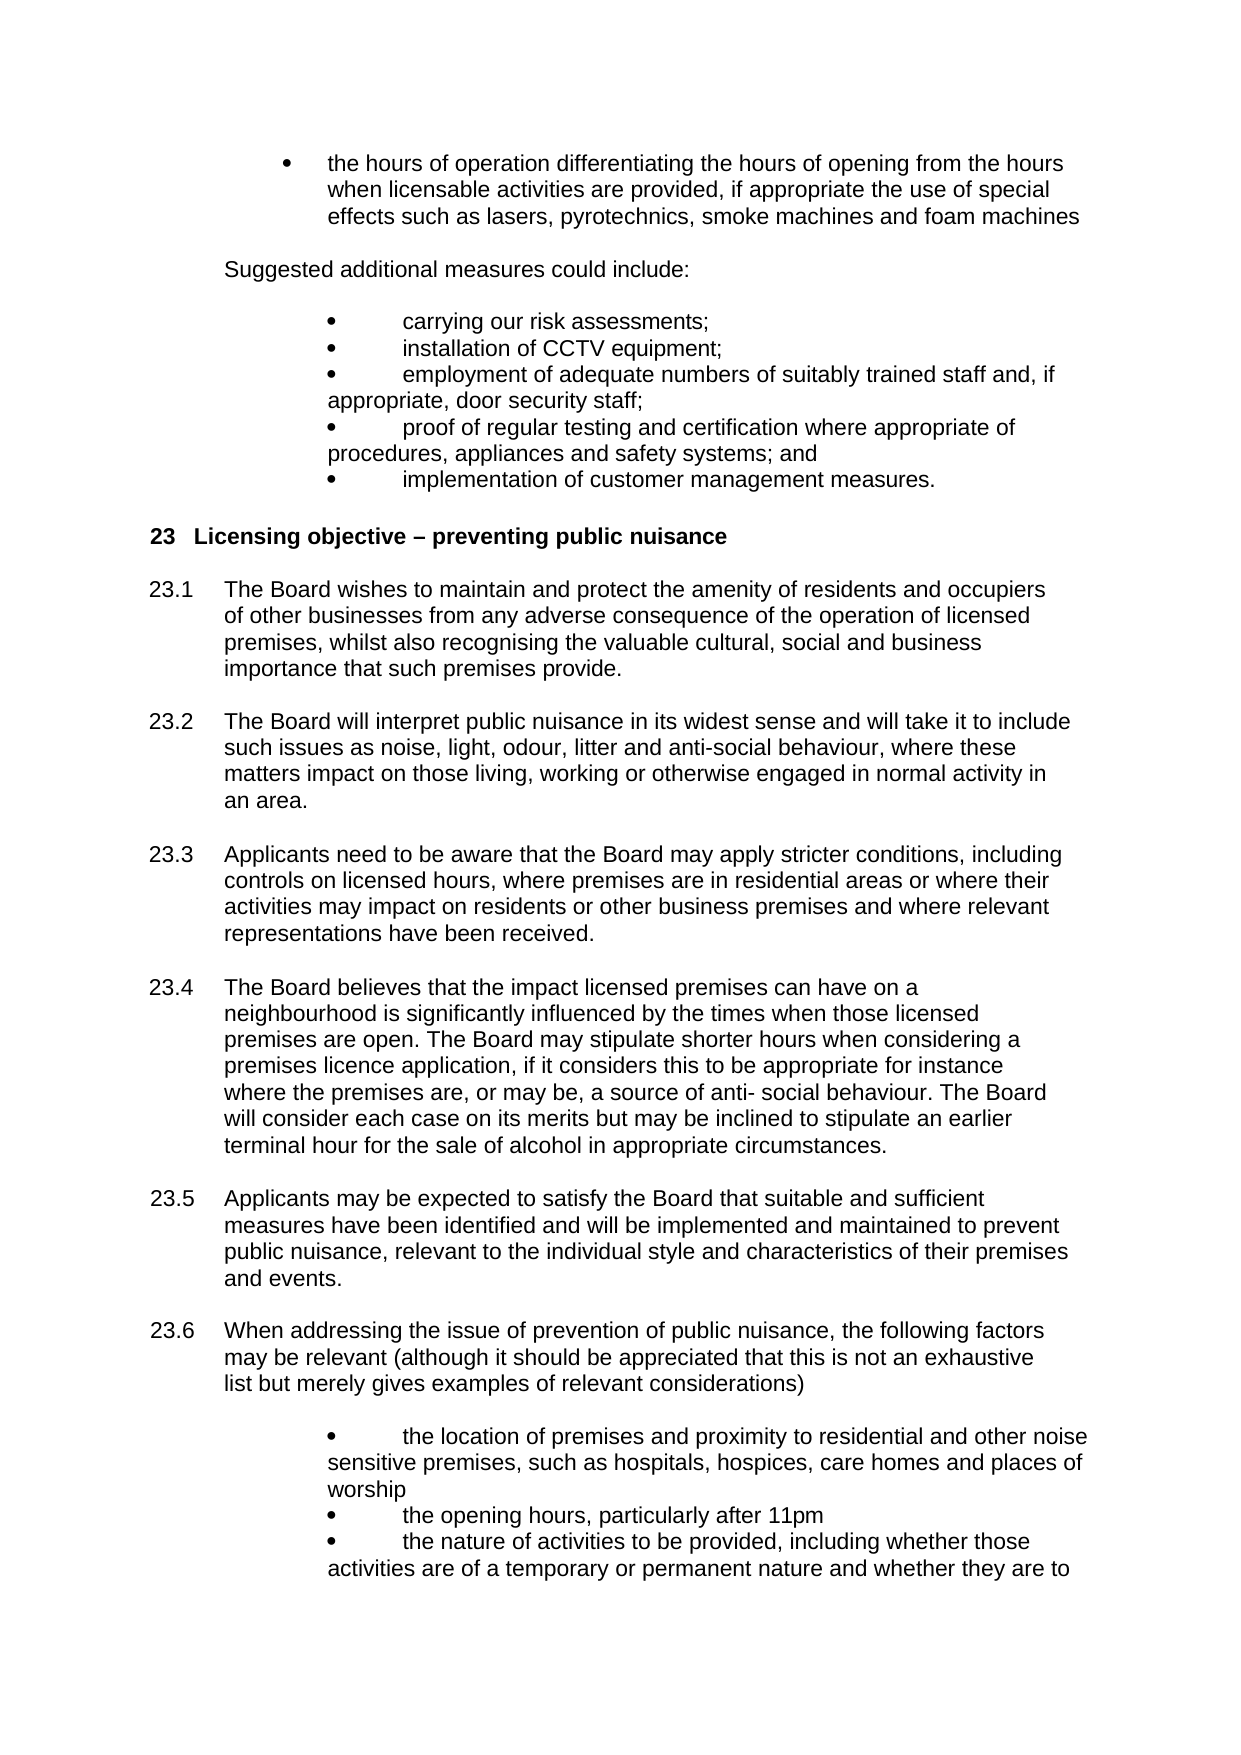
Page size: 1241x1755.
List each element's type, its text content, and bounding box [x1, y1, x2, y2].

subtitle Licensing objective – preventing public nuisance [150, 523, 1091, 549]
list employment of adequate numbers of suitably trained staff and, if appropriate, door security staff; [327, 361, 1091, 414]
list installation of CCTV equipment; [327, 334, 1091, 361]
list proof of regular testing and certification where appropriate of procedures, appliances and safety systems; and [327, 414, 1091, 466]
list When addressing the issue of prevention of public nuisance, the following factors may be relevant (although it should be appreciated that this is not an exhaustive list but merely gives examples of relevant considerations) [150, 1317, 1051, 1396]
list carrying our risk assessments; [327, 308, 1091, 334]
list The Board will interpret public nuisance in its widest sense and will take it to include such issues as noise, light, odour, litter and anti-social behaviour, where these matters impact on those living, working or otherwise engaged in normal activity in an area. [149, 708, 1075, 813]
list the opening hours, particularly after 11pm [327, 1502, 1091, 1528]
list the location of premises and proximity to residential and other noise sensitive premises, such as hospitals, hospices, care homes and places of worship [327, 1423, 1091, 1502]
list the hours of operation differentiating the hours of opening from the hours when licensable activities are provided, if appropriate the use of special effects such as lasers, pyrotechnics, smoke machines and foam machines [283, 150, 1091, 229]
list The Board believes that the impact licensed premises can have on a neighbourhood is significantly influenced by the times when those licensed premises are open. The Board may stipulate shorter hours when considering a premises licence application, if it considers this to be appropriate for instance where the premises are, or may be, a source of anti- social behaviour. The Board will consider each case on its merits but may be inclined to stipulate an earlier terminal hour for the sale of alcohol in appropriate circumstances. [149, 973, 1069, 1158]
list the nature of activities to be provided, including whether those activities are of a temporary or permanent nature and whether they are to [327, 1528, 1091, 1581]
list Applicants may be expected to satisfy the Board that suitable and sufficient measures have been identified and will be implemented and maintained to prevent public nuisance, relevant to the individual style and characteristics of their premises and events. [150, 1185, 1073, 1291]
list Applicants need to be aware that the Board may apply stricter conditions, including controls on licensed hours, where premises are in residential areas or where their activities may impact on residents or other business premises and where relevant representations have been received. [149, 841, 1074, 946]
list implementation of customer management measures. [327, 466, 1091, 493]
text Suggested additional measures could include: [224, 256, 1091, 282]
list The Board wishes to maintain and protect the amenity of residents and occupiers of other businesses from any adverse consequence of the operation of licensed premises, whilst also recognising the valuable cultural, social and business importance that such premises provide. [149, 576, 1057, 681]
